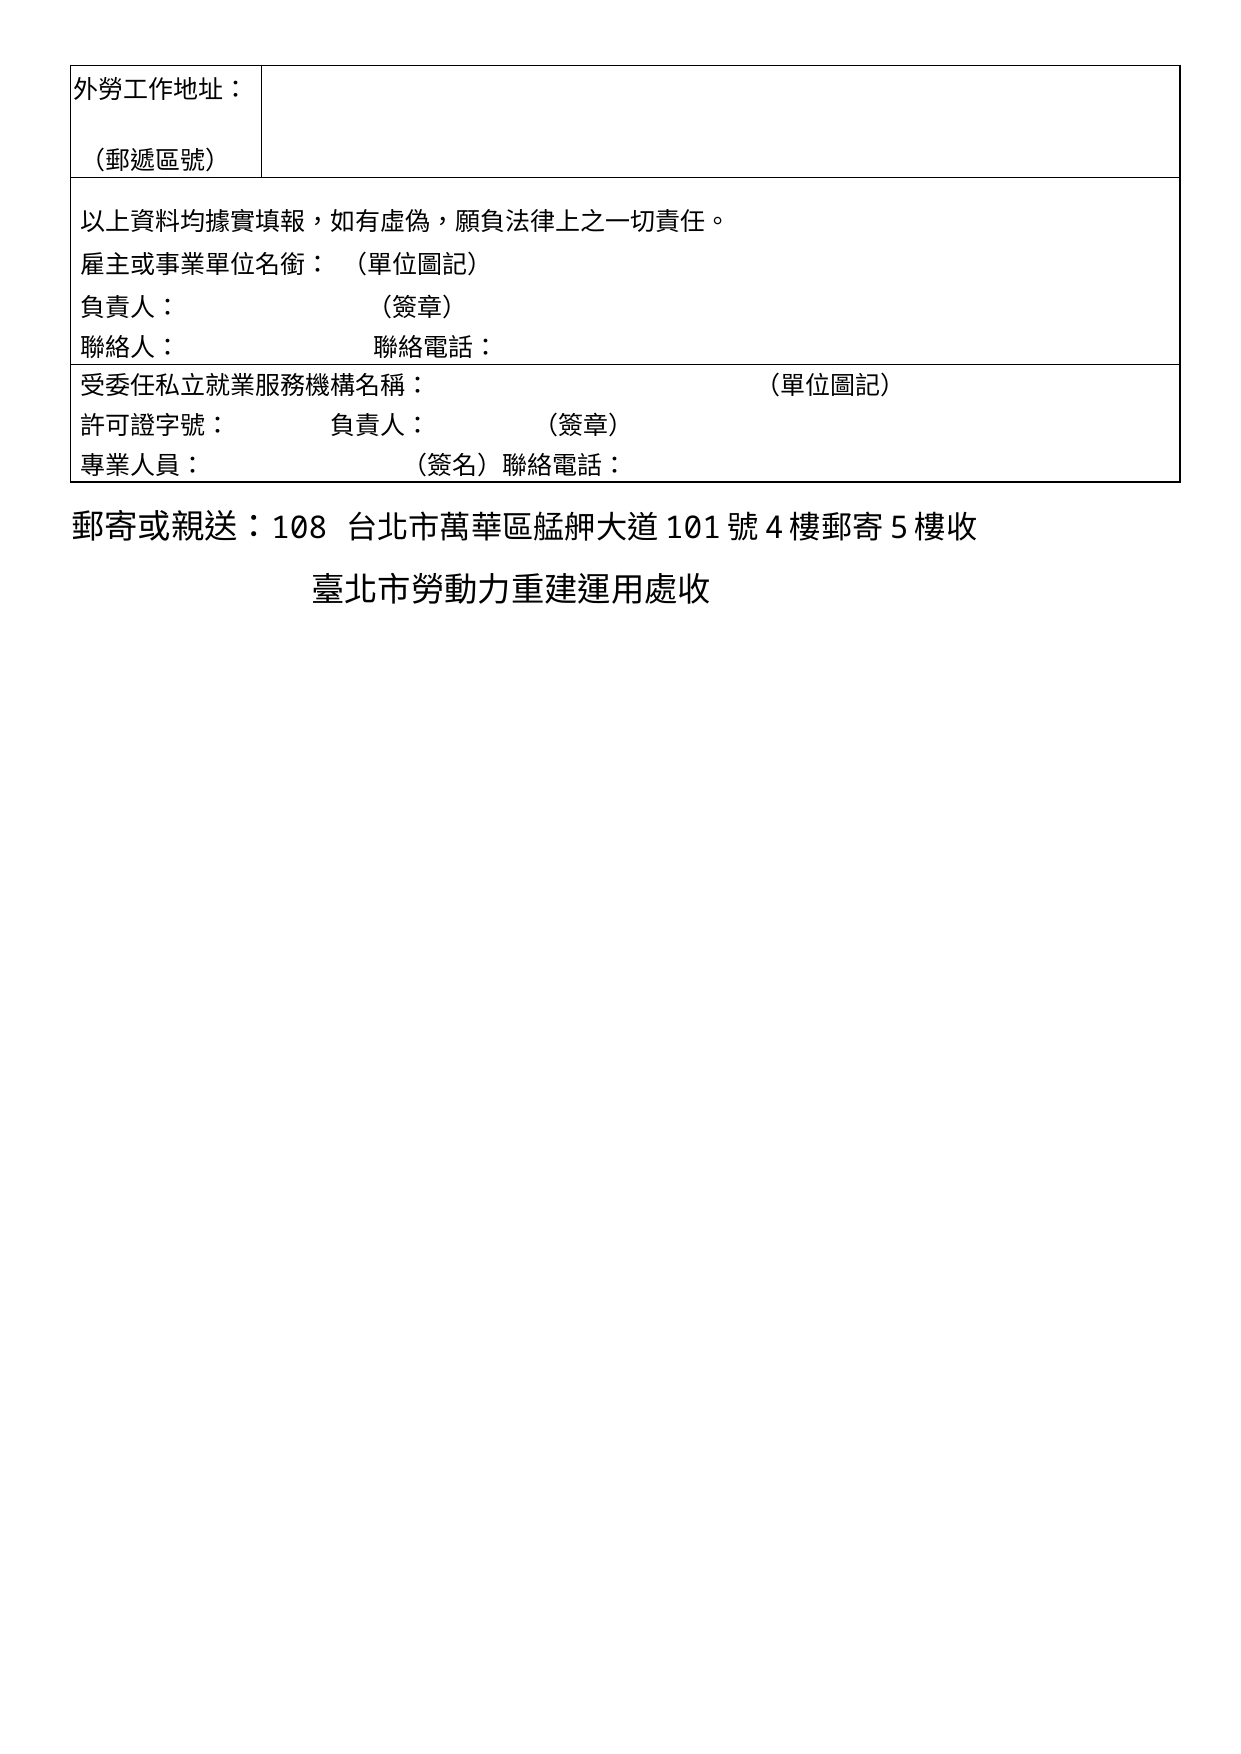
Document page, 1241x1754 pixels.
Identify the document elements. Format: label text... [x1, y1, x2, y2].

text 郵寄或親送：108 台北市萬華區艋舺大道101號4樓郵寄5樓收 [71, 483, 1169, 545]
table_cell 以上資料均據實填報，如有虛偽，願負法律上之一切責任。 雇主或事業單位名銜： （單位圖記） 負責人： （簽章） 聯絡人： 聯絡電話： [71, 178, 1179, 364]
table_cell 受委任私立就業服務機構名稱： （單位圖記） 許可證字號： 負責人： （簽章） 專業人員： （簽名）聯絡電話： [71, 365, 1179, 481]
text 臺北市勞動力重建運用處收 [71, 545, 1169, 607]
table_cell 外勞工作地址： （郵遞區號） [71, 66, 261, 177]
table_cell [262, 66, 1179, 177]
